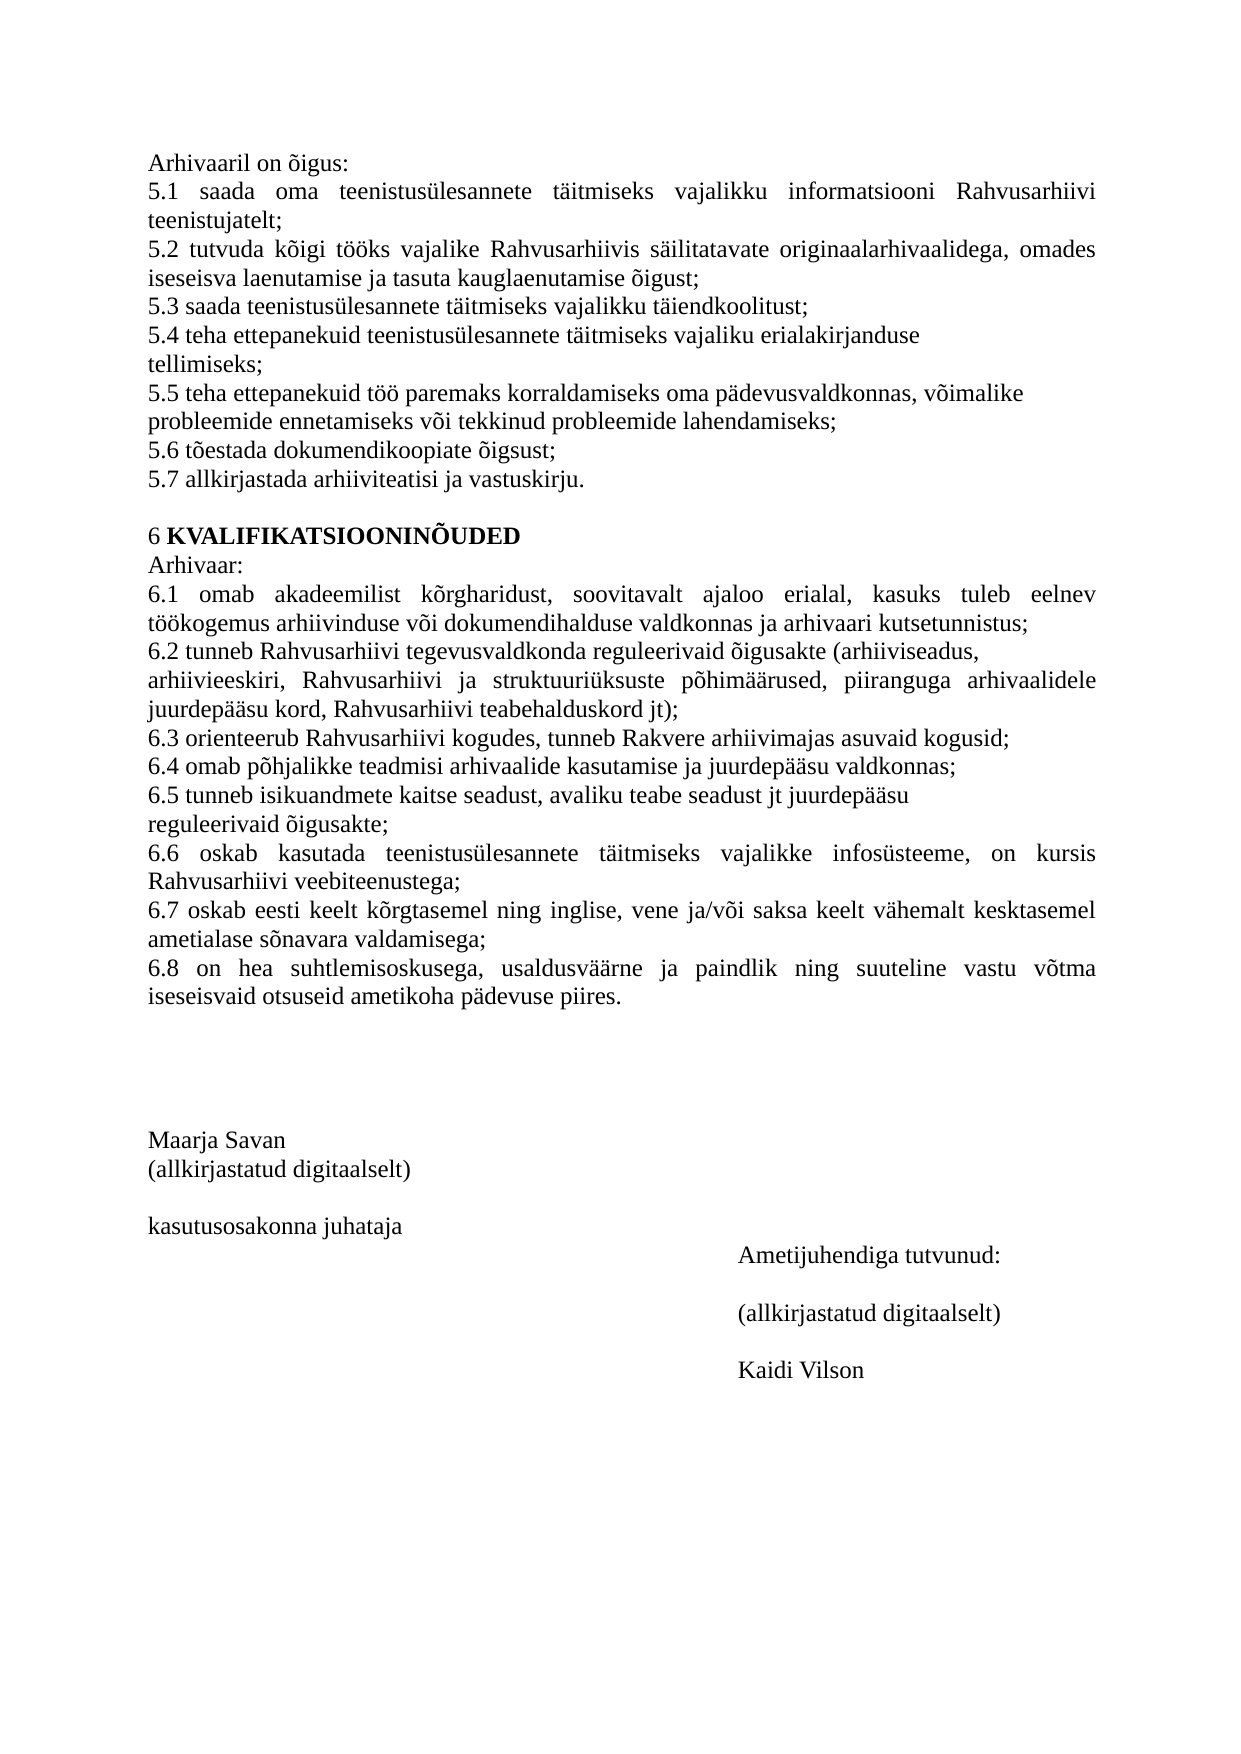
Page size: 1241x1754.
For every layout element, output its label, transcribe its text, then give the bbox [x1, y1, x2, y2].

text 5.4 teha ettepanekuid teenistusülesannete täitmiseks vajaliku erialakirjanduse [148, 320, 1097, 349]
text 6.3 orienteerub Rahvusarhiivi kogudes, tunneb Rakvere arhiivimajas asuvaid kogusid; [148, 723, 1097, 751]
text Arhivaar: [148, 550, 1097, 579]
text 6.4 omab põhjalikke teadmisi arhivaalide kasutamise ja juurdepääsu valdkonnas; [148, 751, 1097, 780]
text probleemide ennetamiseks või tekkinud probleemide lahendamiseks; [148, 406, 1097, 435]
text Arhivaaril on õigus: [148, 148, 1097, 176]
text 5.2 tutvuda kõigi tööks vajalike Rahvusarhiivis säilitatavate originaalarhivaalidega, omades iseseisva laenutamise ja tasuta kauglaenutamise õigust; [148, 234, 1097, 291]
text 5.7 allkirjastada arhiiviteatisi ja vastuskirju. [148, 464, 1097, 493]
text 6 KVALIFIKATSIOONINÕUDED [148, 521, 1097, 550]
text (allkirjastatud digitaalselt) [148, 1154, 1097, 1183]
text 5.6 tõestada dokumendikoopiate õigsust; [148, 435, 1097, 464]
text 6.1 omab akadeemilist kõrgharidust, soovitavalt ajaloo erialal, kasuks tuleb eelnev töökogemus arhiivinduse või dokumendihalduse valdkonnas ja arhivaari kutsetunnistus; [148, 579, 1097, 636]
text 6.7 oskab eesti keelt kõrgtasemel ning inglise, vene ja/või saksa keelt vähemalt kesktasemel ametialase sõnavara valdamisega; [148, 895, 1097, 953]
text (allkirjastatud digitaalselt) [664, 1298, 1097, 1326]
text 6.2 tunneb Rahvusarhiivi tegevusvaldkonda reguleerivaid õigusakte (arhiiviseadus, [148, 636, 1097, 665]
text arhiivieeskiri, Rahvusarhiivi ja struktuuriüksuste põhimäärused, piiranguga arhivaalidele juurdepääsu kord, Rahvusarhiivi teabehalduskord jt); [148, 665, 1097, 723]
text Ametijuhendiga tutvunud: [664, 1240, 1097, 1269]
text 6.6 oskab kasutada teenistusülesannete täitmiseks vajalikke infosüsteeme, on kursis Rahvusarhiivi veebiteenustega; [148, 838, 1097, 895]
text 5.1 saada oma teenistusülesannete täitmiseks vajalikku informatsiooni Rahvusarhiivi teenistujatelt; [148, 176, 1097, 234]
text 6.8 on hea suhtlemisoskusega, usaldusväärne ja paindlik ning suuteline vastu võtma iseseisvaid otsuseid ametikoha pädevuse piires. [148, 953, 1097, 1010]
text kasutusosakonna juhataja [148, 1211, 1097, 1240]
text tellimiseks; [148, 349, 1097, 378]
text reguleerivaid õigusakte; [148, 809, 1097, 838]
text 5.3 saada teenistusülesannete täitmiseks vajalikku täiendkoolitust; [148, 291, 1097, 320]
text 6.5 tunneb isikuandmete kaitse seadust, avaliku teabe seadust jt juurdepääsu [148, 780, 1097, 809]
text Maarja Savan [148, 1125, 1097, 1154]
text Kaidi Vilson [664, 1355, 1097, 1384]
text 5.5 teha ettepanekuid töö paremaks korraldamiseks oma pädevusvaldkonnas, võimalike [148, 378, 1097, 406]
